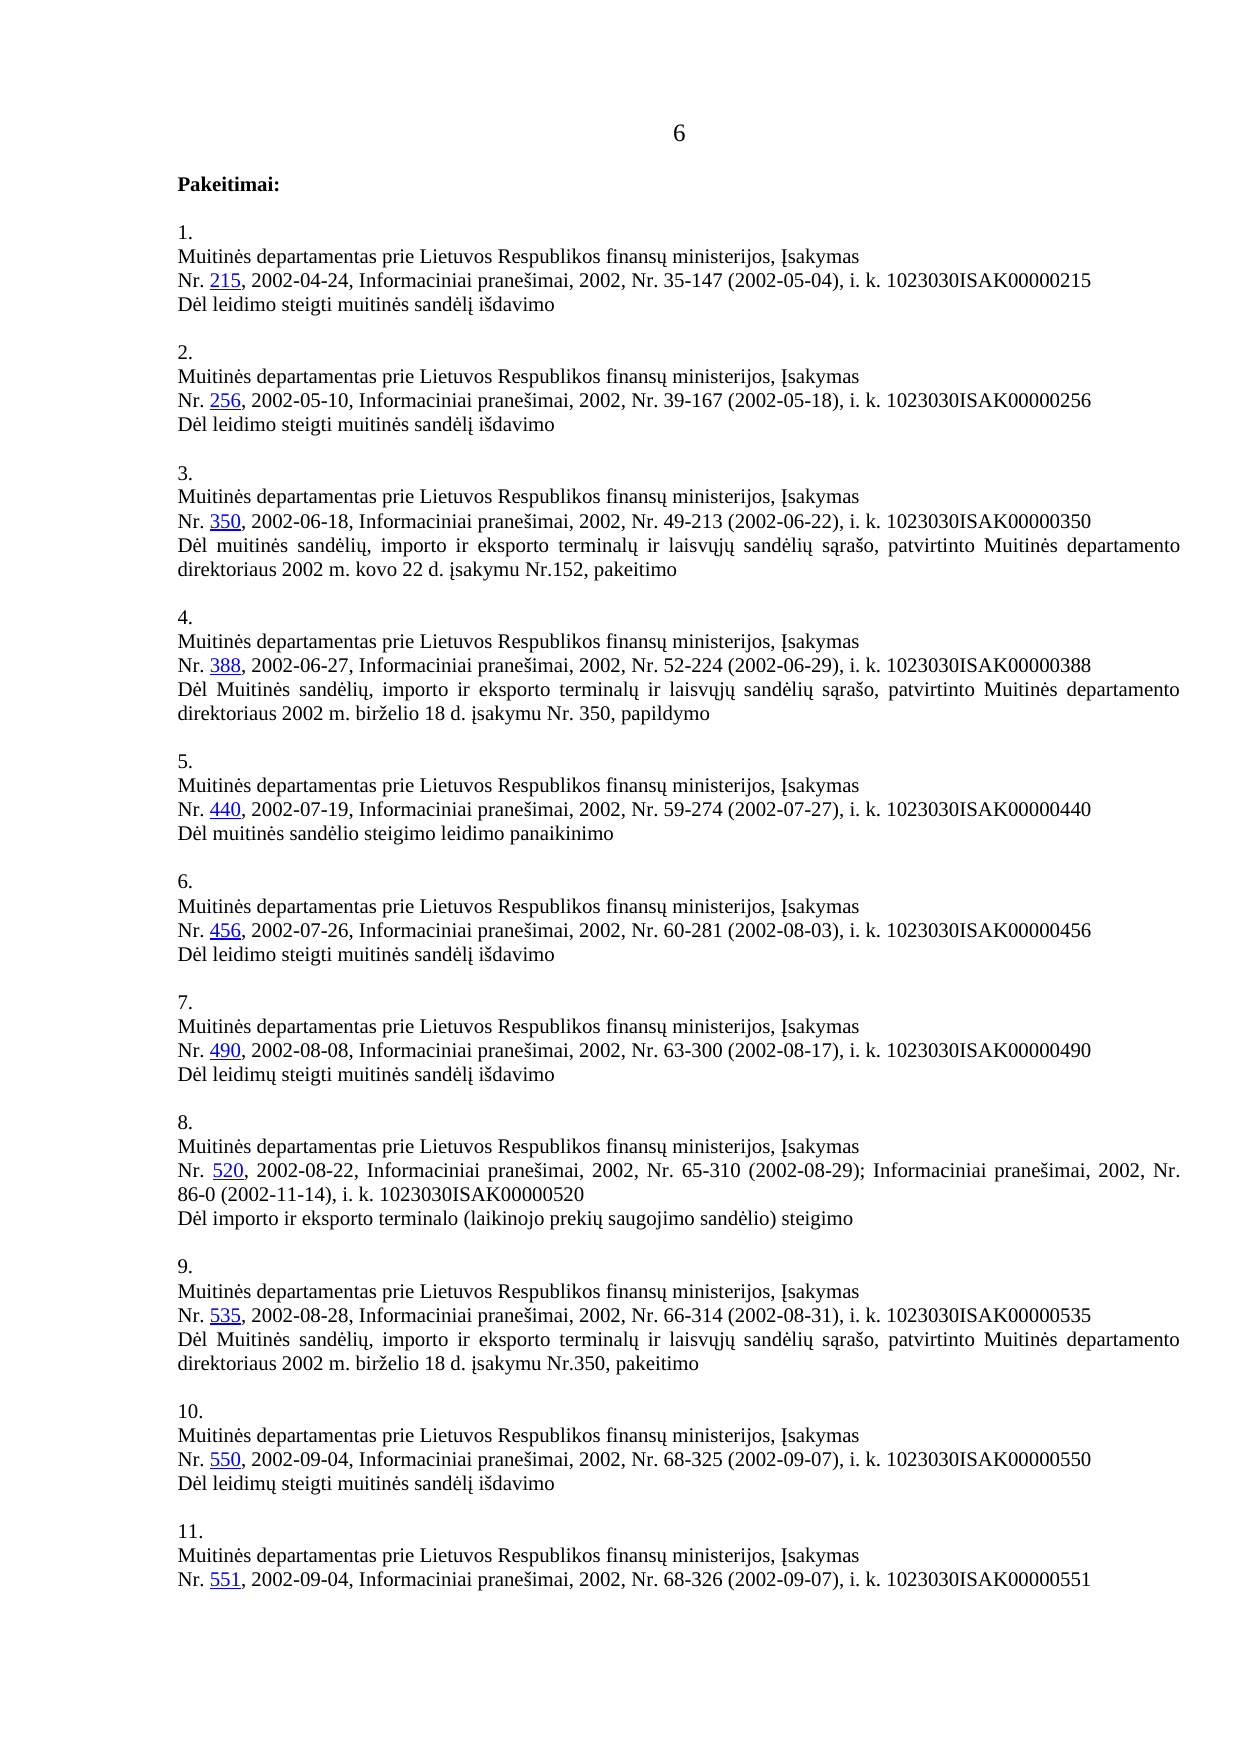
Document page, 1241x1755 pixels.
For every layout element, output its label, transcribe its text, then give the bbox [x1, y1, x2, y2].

text 1. [177, 220, 1181, 244]
text Nr. 535, 2002-08-28, Informaciniai pranešimai, 2002, Nr. 66-314 (2002-08-31), i. k. 1023030ISAK00000535 [177, 1303, 1181, 1327]
text Dėl leidimų steigti muitinės sandėlį išdavimo [177, 1062, 1181, 1086]
text Dėl leidimų steigti muitinės sandėlį išdavimo [177, 1471, 1181, 1495]
text Nr. 551, 2002-09-04, Informaciniai pranešimai, 2002, Nr. 68-326 (2002-09-07), i. k. 1023030ISAK00000551 [177, 1567, 1181, 1591]
text Dėl muitinės sandėlių, importo ir eksporto terminalų ir laisvųjų sandėlių sąrašo, patvirtinto Muitinės departamento direktoriaus 2002 m. kovo 22 d. įsakymu Nr.152, pakeitimo [177, 533, 1181, 581]
text Dėl leidimo steigti muitinės sandėlį išdavimo [177, 412, 1181, 436]
text Dėl muitinės sandėlio steigimo leidimo panaikinimo [177, 821, 1181, 845]
text 11. [177, 1519, 1181, 1543]
text Nr. 388, 2002-06-27, Informaciniai pranešimai, 2002, Nr. 52-224 (2002-06-29), i. k. 1023030ISAK00000388 [177, 653, 1181, 677]
text Pakeitimai: [177, 172, 1181, 196]
text 8. [177, 1110, 1181, 1134]
text Nr. 550, 2002-09-04, Informaciniai pranešimai, 2002, Nr. 68-325 (2002-09-07), i. k. 1023030ISAK00000550 [177, 1447, 1181, 1471]
text Nr. 256, 2002-05-10, Informaciniai pranešimai, 2002, Nr. 39-167 (2002-05-18), i. k. 1023030ISAK00000256 [177, 388, 1181, 412]
text Muitinės departamentas prie Lietuvos Respublikos finansų ministerijos, Įsakymas [177, 244, 1181, 268]
text Muitinės departamentas prie Lietuvos Respublikos finansų ministerijos, Įsakymas [177, 1134, 1181, 1158]
text Muitinės departamentas prie Lietuvos Respublikos finansų ministerijos, Įsakymas [177, 893, 1181, 918]
text Nr. 215, 2002-04-24, Informaciniai pranešimai, 2002, Nr. 35-147 (2002-05-04), i. k. 1023030ISAK00000215 [177, 268, 1181, 292]
text 5. [177, 749, 1181, 773]
text Dėl leidimo steigti muitinės sandėlį išdavimo [177, 942, 1181, 966]
text 7. [177, 990, 1181, 1014]
text Muitinės departamentas prie Lietuvos Respublikos finansų ministerijos, Įsakymas [177, 1278, 1181, 1303]
text Nr. 440, 2002-07-19, Informaciniai pranešimai, 2002, Nr. 59-274 (2002-07-27), i. k. 1023030ISAK00000440 [177, 797, 1181, 821]
text Muitinės departamentas prie Lietuvos Respublikos finansų ministerijos, Įsakymas [177, 1423, 1181, 1447]
text Nr. 350, 2002-06-18, Informaciniai pranešimai, 2002, Nr. 49-213 (2002-06-22), i. k. 1023030ISAK00000350 [177, 508, 1181, 533]
text Muitinės departamentas prie Lietuvos Respublikos finansų ministerijos, Įsakymas [177, 1014, 1181, 1038]
text Nr. 520, 2002-08-22, Informaciniai pranešimai, 2002, Nr. 65-310 (2002-08-29); Informaciniai pranešimai, 2002, Nr. 86-0 (2002-11-14), i. k. 1023030ISAK00000520 [177, 1158, 1181, 1206]
text Nr. 456, 2002-07-26, Informaciniai pranešimai, 2002, Nr. 60-281 (2002-08-03), i. k. 1023030ISAK00000456 [177, 918, 1181, 942]
text Dėl leidimo steigti muitinės sandėlį išdavimo [177, 292, 1181, 316]
text Muitinės departamentas prie Lietuvos Respublikos finansų ministerijos, Įsakymas [177, 1543, 1181, 1567]
text 10. [177, 1399, 1181, 1423]
text Muitinės departamentas prie Lietuvos Respublikos finansų ministerijos, Įsakymas [177, 364, 1181, 388]
text Dėl Muitinės sandėlių, importo ir eksporto terminalų ir laisvųjų sandėlių sąrašo, patvirtinto Muitinės departamento direktoriaus 2002 m. birželio 18 d. įsakymu Nr.350, pakeitimo [177, 1327, 1181, 1375]
text 3. [177, 460, 1181, 484]
text Muitinės departamentas prie Lietuvos Respublikos finansų ministerijos, Įsakymas [177, 484, 1181, 508]
text 2. [177, 340, 1181, 364]
text 6. [177, 869, 1181, 893]
text Nr. 490, 2002-08-08, Informaciniai pranešimai, 2002, Nr. 63-300 (2002-08-17), i. k. 1023030ISAK00000490 [177, 1038, 1181, 1062]
text Dėl importo ir eksporto terminalo (laikinojo prekių saugojimo sandėlio) steigimo [177, 1206, 1181, 1230]
text 4. [177, 605, 1181, 629]
text Dėl Muitinės sandėlių, importo ir eksporto terminalų ir laisvųjų sandėlių sąrašo, patvirtinto Muitinės departamento direktoriaus 2002 m. birželio 18 d. įsakymu Nr. 350, papildymo [177, 677, 1181, 725]
text Muitinės departamentas prie Lietuvos Respublikos finansų ministerijos, Įsakymas [177, 629, 1181, 653]
text 9. [177, 1254, 1181, 1278]
text Muitinės departamentas prie Lietuvos Respublikos finansų ministerijos, Įsakymas [177, 773, 1181, 797]
